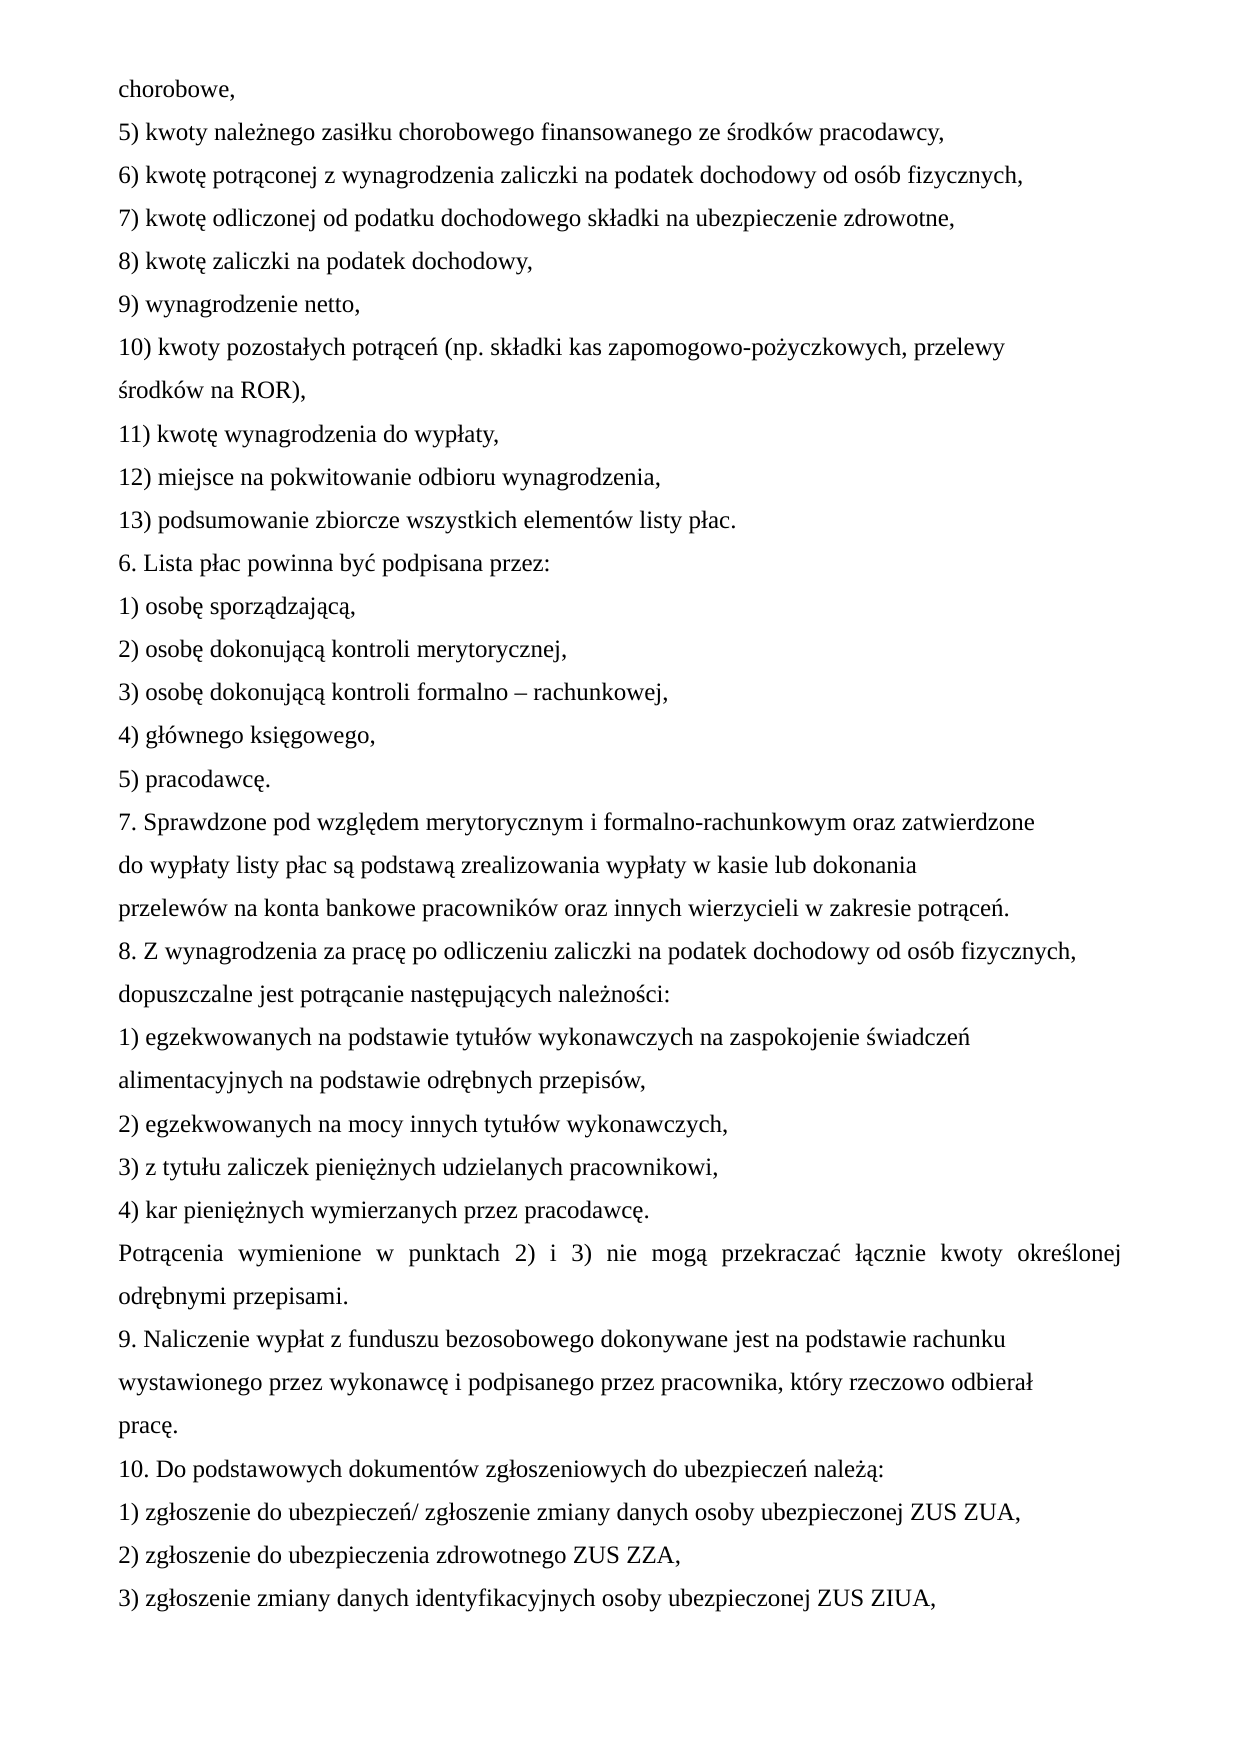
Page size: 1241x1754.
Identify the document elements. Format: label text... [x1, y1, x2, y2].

text wystawionego przez wykonawcę i podpisanego przez pracownika, który rzeczowo odbierał [118, 1367, 1122, 1396]
text alimentacyjnych na podstawie odrębnych przepisów, [118, 1066, 1122, 1094]
text 6. Lista płac powinna być podpisana przez: [118, 548, 1122, 577]
text 4) kar pieniężnych wymierzanych przez pracodawcę. [118, 1195, 1122, 1224]
text środków na ROR), [118, 376, 1122, 404]
text 13) podsumowanie zbiorcze wszystkich elementów listy płac. [118, 505, 1122, 534]
text 11) kwotę wynagrodzenia do wypłaty, [118, 419, 1122, 447]
text 2) zgłoszenie do ubezpieczenia zdrowotnego ZUS ZZA, [118, 1540, 1122, 1569]
text dopuszczalne jest potrącanie następujących należności: [118, 979, 1122, 1008]
text 8) kwotę zaliczki na podatek dochodowy, [118, 246, 1122, 275]
text 12) miejsce na pokwitowanie odbioru wynagrodzenia, [118, 462, 1122, 491]
text 1) osobę sporządzającą, [118, 591, 1122, 620]
text 3) zgłoszenie zmiany danych identyfikacyjnych osoby ubezpieczonej ZUS ZIUA, [118, 1583, 1122, 1612]
text 2) osobę dokonującą kontroli merytorycznej, [118, 634, 1122, 663]
text 1) zgłoszenie do ubezpieczeń/ zgłoszenie zmiany danych osoby ubezpieczonej ZUS ZUA, [118, 1497, 1122, 1526]
text 4) głównego księgowego, [118, 721, 1122, 749]
text chorobowe, [118, 74, 1122, 102]
text pracę. [118, 1411, 1122, 1439]
text 10. Do podstawowych dokumentów zgłoszeniowych do ubezpieczeń należą: [118, 1454, 1122, 1482]
text 8. Z wynagrodzenia za pracę po odliczeniu zaliczki na podatek dochodowy od osób fizycznych, [118, 936, 1122, 965]
text Potrącenia wymienione w punktach 2) i 3) nie mogą przekraczać łącznie kwoty określonej odrębnymi przepisami. [118, 1238, 1122, 1310]
text 6) kwotę potrąconej z wynagrodzenia zaliczki na podatek dochodowy od osób fizycznych, [118, 160, 1122, 189]
text 9) wynagrodzenie netto, [118, 289, 1122, 318]
text do wypłaty listy płac są podstawą zrealizowania wypłaty w kasie lub dokonania [118, 850, 1122, 879]
text 7. Sprawdzone pod względem merytorycznym i formalno-rachunkowym oraz zatwierdzone [118, 807, 1122, 836]
text 1) egzekwowanych na podstawie tytułów wykonawczych na zaspokojenie świadczeń [118, 1022, 1122, 1051]
text 3) z tytułu zaliczek pieniężnych udzielanych pracownikowi, [118, 1152, 1122, 1181]
text 10) kwoty pozostałych potrąceń (np. składki kas zapomogowo-pożyczkowych, przelewy [118, 332, 1122, 361]
text przelewów na konta bankowe pracowników oraz innych wierzycieli w zakresie potrąceń. [118, 893, 1122, 922]
text 3) osobę dokonującą kontroli formalno – rachunkowej, [118, 677, 1122, 706]
text 5) pracodawcę. [118, 764, 1122, 792]
text 5) kwoty należnego zasiłku chorobowego finansowanego ze środków pracodawcy, [118, 117, 1122, 146]
text 2) egzekwowanych na mocy innych tytułów wykonawczych, [118, 1109, 1122, 1137]
text 9. Naliczenie wypłat z funduszu bezosobowego dokonywane jest na podstawie rachunku [118, 1324, 1122, 1353]
text 7) kwotę odliczonej od podatku dochodowego składki na ubezpieczenie zdrowotne, [118, 203, 1122, 232]
